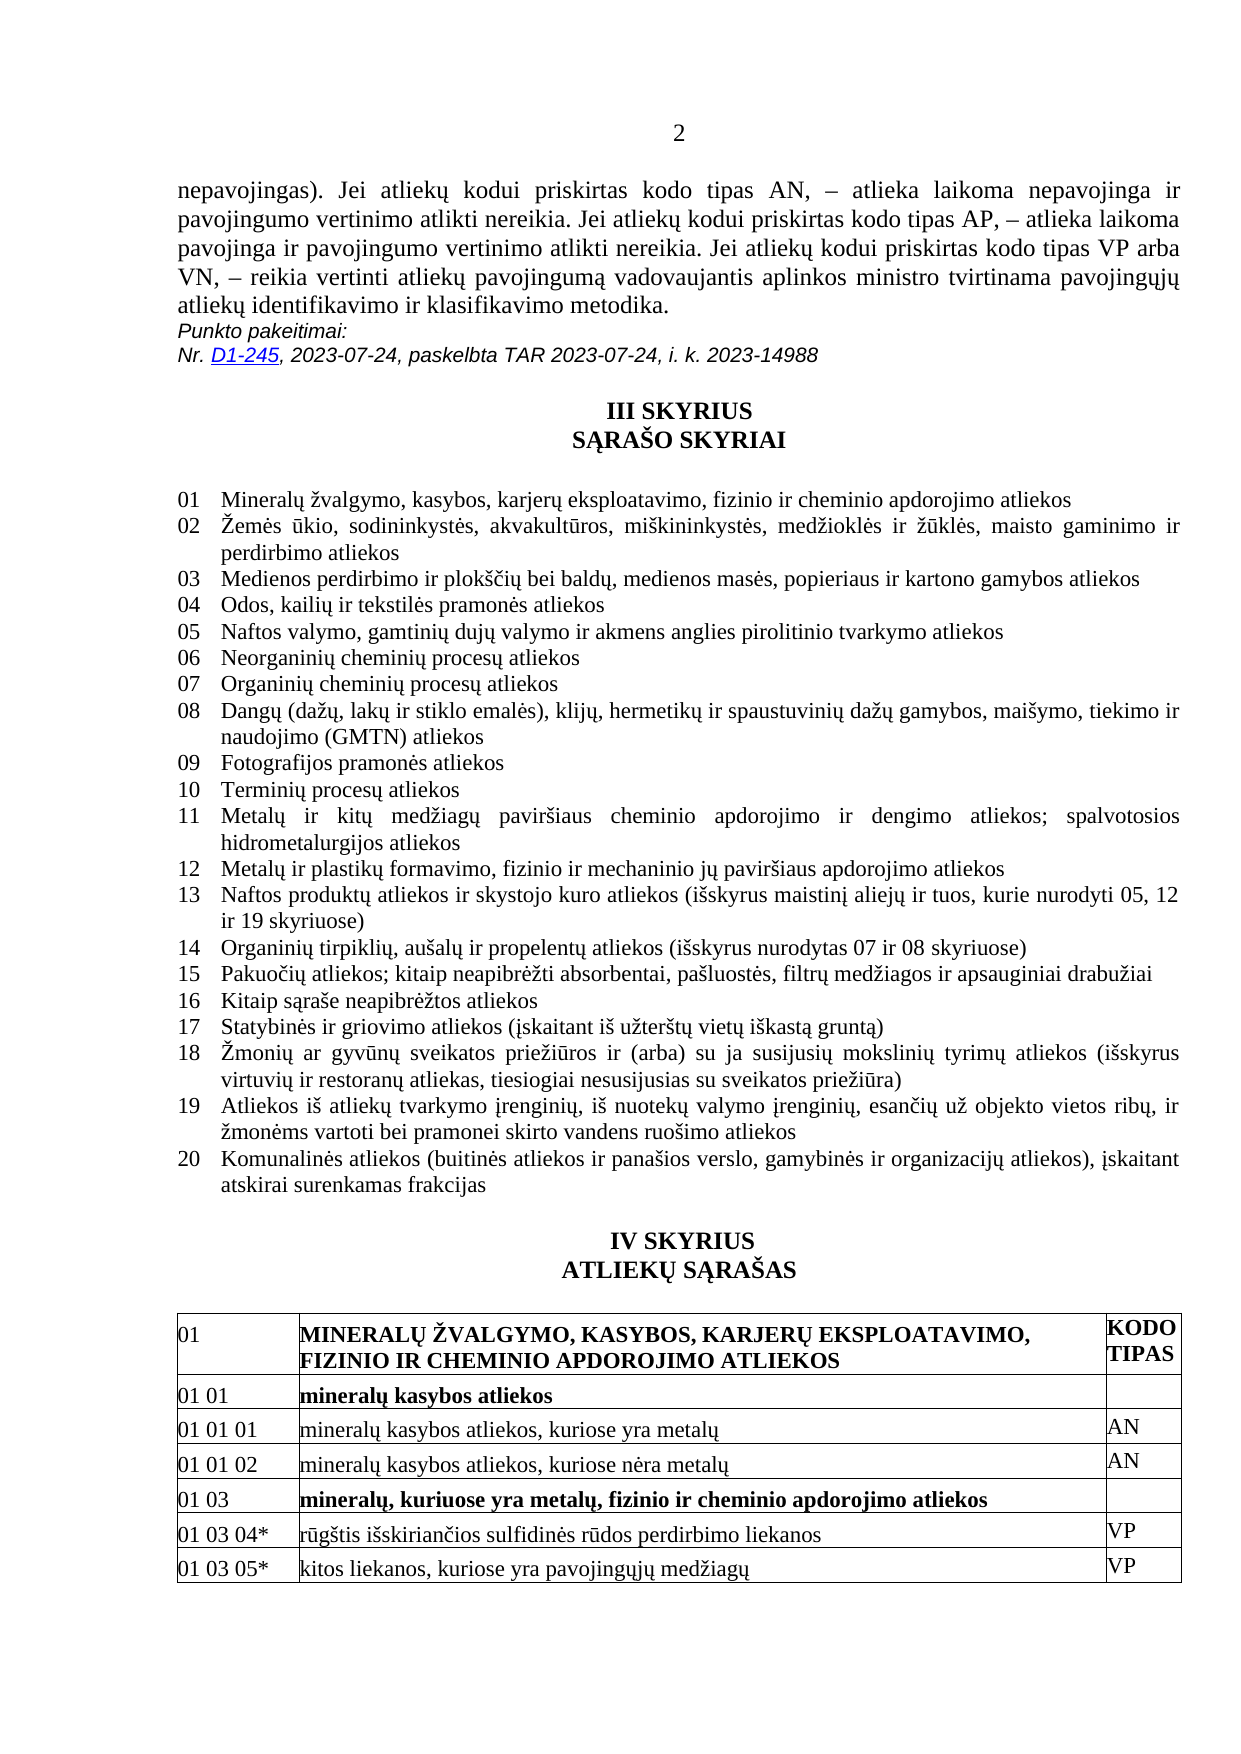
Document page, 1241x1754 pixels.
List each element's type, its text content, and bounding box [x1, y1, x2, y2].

table_cell 03 [177, 565, 221, 591]
table_cell Fotografijos pramonės atliekos [221, 750, 1181, 776]
table_cell Kitaip sąraše neapibrėžtos atliekos [221, 987, 1181, 1013]
text Punkto pakeitimai: [177, 319, 1181, 343]
table_cell 02 [177, 512, 221, 565]
table_cell [1107, 1479, 1181, 1512]
table_cell Metalų ir plastikų formavimo, fizinio ir mechaninio jų paviršiaus apdorojimo atliekos [221, 855, 1181, 881]
table_cell 17 [177, 1013, 221, 1039]
table_cell 16 [177, 987, 221, 1013]
table_cell 06 [177, 644, 221, 670]
table_cell 20 [177, 1145, 221, 1197]
table_cell mineralų kasybos atliekos, kuriose nėra metalų [300, 1444, 1106, 1478]
table_cell Dangų (dažų, lakų ir stiklo emalės), klijų, hermetikų ir spaustuvinių dažų gamybos, maišymo, tiekimo ir naudojimo (GMTN) atliekos [221, 697, 1181, 749]
table_cell Metalų ir kitų medžiagų paviršiaus cheminio apdorojimo ir dengimo atliekos; spalvotosios hidrometalurgijos atliekos [221, 802, 1181, 855]
table_cell 07 [177, 670, 221, 697]
table_cell 01 01 [178, 1375, 299, 1408]
table_cell AN [1107, 1444, 1181, 1478]
table_cell 05 [177, 618, 221, 644]
table_cell 01 03 [178, 1479, 299, 1512]
table_cell 19 [177, 1092, 221, 1145]
table_cell 09 [177, 750, 221, 776]
table_cell 01 01 01 [178, 1409, 299, 1443]
table_cell [1107, 1375, 1181, 1408]
table_cell mineralų kasybos atliekos [300, 1375, 1106, 1408]
table_cell 01 01 02 [178, 1444, 299, 1478]
text nepavojingas). Jei atliekų kodui priskirtas kodo tipas AN, – atlieka laikoma nepavojinga ir pavojingumo vertinimo atlikti nereikia. Jei atliekų kodui priskirtas kodo tipas AP, – atlieka laikoma pavojinga ir pavojingumo vertinimo atlikti nereikia. Jei atliekų kodui priskirtas kodo tipas VP arba VN, – reikia vertinti atliekų pavojingumą vadovaujantis aplinkos ministro tvirtinama pavojingųjų atliekų identifikavimo ir klasifikavimo metodika. [177, 176, 1181, 319]
table_cell Naftos valymo, gamtinių dujų valymo ir akmens anglies pirolitinio tvarkymo atliekos [221, 618, 1181, 644]
table_cell Statybinės ir griovimo atliekos (įskaitant iš užterštų vietų iškastą gruntą) [221, 1013, 1181, 1039]
table_cell 18 [177, 1039, 221, 1092]
table_cell 15 [177, 960, 221, 987]
table_cell VP [1107, 1548, 1181, 1582]
table_header KODO TIPAS [1107, 1314, 1181, 1373]
text Nr. D1-245, 2023-07-24, paskelbta TAR 2023-07-24, i. k. 2023-14988 [177, 343, 1181, 367]
table_cell 11 [177, 802, 221, 855]
table_cell Komunalinės atliekos (buitinės atliekos ir panašios verslo, gamybinės ir organizacijų atliekos), įskaitant atskirai surenkamas frakcijas [221, 1145, 1181, 1197]
table_cell Organinių cheminių procesų atliekos [221, 670, 1181, 697]
text III SKYRIUS [177, 396, 1181, 425]
table_cell kitos liekanos, kuriose yra pavojingųjų medžiagų [300, 1548, 1106, 1582]
table_cell 01 03 05* [178, 1548, 299, 1582]
text ATLIEKŲ SĄRAŠAS [177, 1255, 1181, 1284]
table_cell Atliekos iš atliekų tvarkymo įrenginių, iš nuotekų valymo įrenginių, esančių už objekto vietos ribų, ir žmonėms vartoti bei pramonei skirto vandens ruošimo atliekos [221, 1092, 1181, 1145]
table_cell Organinių tirpiklių, aušalų ir propelentų atliekos (išskyrus nurodytas 07 ir 08 skyriuose) [221, 934, 1181, 960]
table_cell Žemės ūkio, sodininkystės, akvakultūros, miškininkystės, medžioklės ir žūklės, maisto gaminimo ir perdirbimo atliekos [221, 512, 1181, 565]
table_cell Naftos produktų atliekos ir skystojo kuro atliekos (išskyrus maistinį aliejų ir tuos, kurie nurodyti 05, 12 ir 19 skyriuose) [221, 881, 1181, 934]
table_cell 13 [177, 881, 221, 934]
table_cell 14 [177, 934, 221, 960]
table_cell Žmonių ar gyvūnų sveikatos priežiūros ir (arba) su ja susijusių mokslinių tyrimų atliekos (išskyrus virtuvių ir restoranų atliekas, tiesiogiai nesusijusias su sveikatos priežiūra) [221, 1039, 1181, 1092]
table_cell 04 [177, 591, 221, 618]
table_header MINERALŲ ŽVALGYMO, KASYBOS, KARJERŲ EKSPLOATAVIMO, FIZINIO IR CHEMINIO APDOROJIMO ATLIEKOS [300, 1314, 1106, 1373]
table_cell Medienos perdirbimo ir plokščių bei baldų, medienos masės, popieriaus ir kartono gamybos atliekos [221, 565, 1181, 591]
table_cell 01 03 04* [178, 1513, 299, 1547]
table_cell rūgštis išskiriančios sulfidinės rūdos perdirbimo liekanos [300, 1513, 1106, 1547]
table_cell 08 [177, 697, 221, 749]
table_cell 10 [177, 776, 221, 802]
table_cell Neorganinių cheminių procesų atliekos [221, 644, 1181, 670]
table_header 01 [178, 1314, 299, 1373]
text SĄRAŠO SKYRIAI [177, 425, 1181, 453]
table_cell mineralų, kuriuose yra metalų, fizinio ir cheminio apdorojimo atliekos [300, 1479, 1106, 1512]
table_cell Odos, kailių ir tekstilės pramonės atliekos [221, 591, 1181, 618]
table_cell Pakuočių atliekos; kitaip neapibrėžti absorbentai, pašluostės, filtrų medžiagos ir apsauginiai drabužiai [221, 960, 1181, 987]
table_cell VP [1107, 1513, 1181, 1547]
table_cell 12 [177, 855, 221, 881]
table_header Mineralų žvalgymo, kasybos, karjerų eksploatavimo, fizinio ir cheminio apdorojimo atliekos [221, 486, 1181, 512]
table_cell AN [1107, 1409, 1181, 1443]
table_cell Terminių procesų atliekos [221, 776, 1181, 802]
table_header 01 [177, 486, 221, 512]
table_cell mineralų kasybos atliekos, kuriose yra metalų [300, 1409, 1106, 1443]
text IV SKYRIUS [177, 1226, 1181, 1255]
